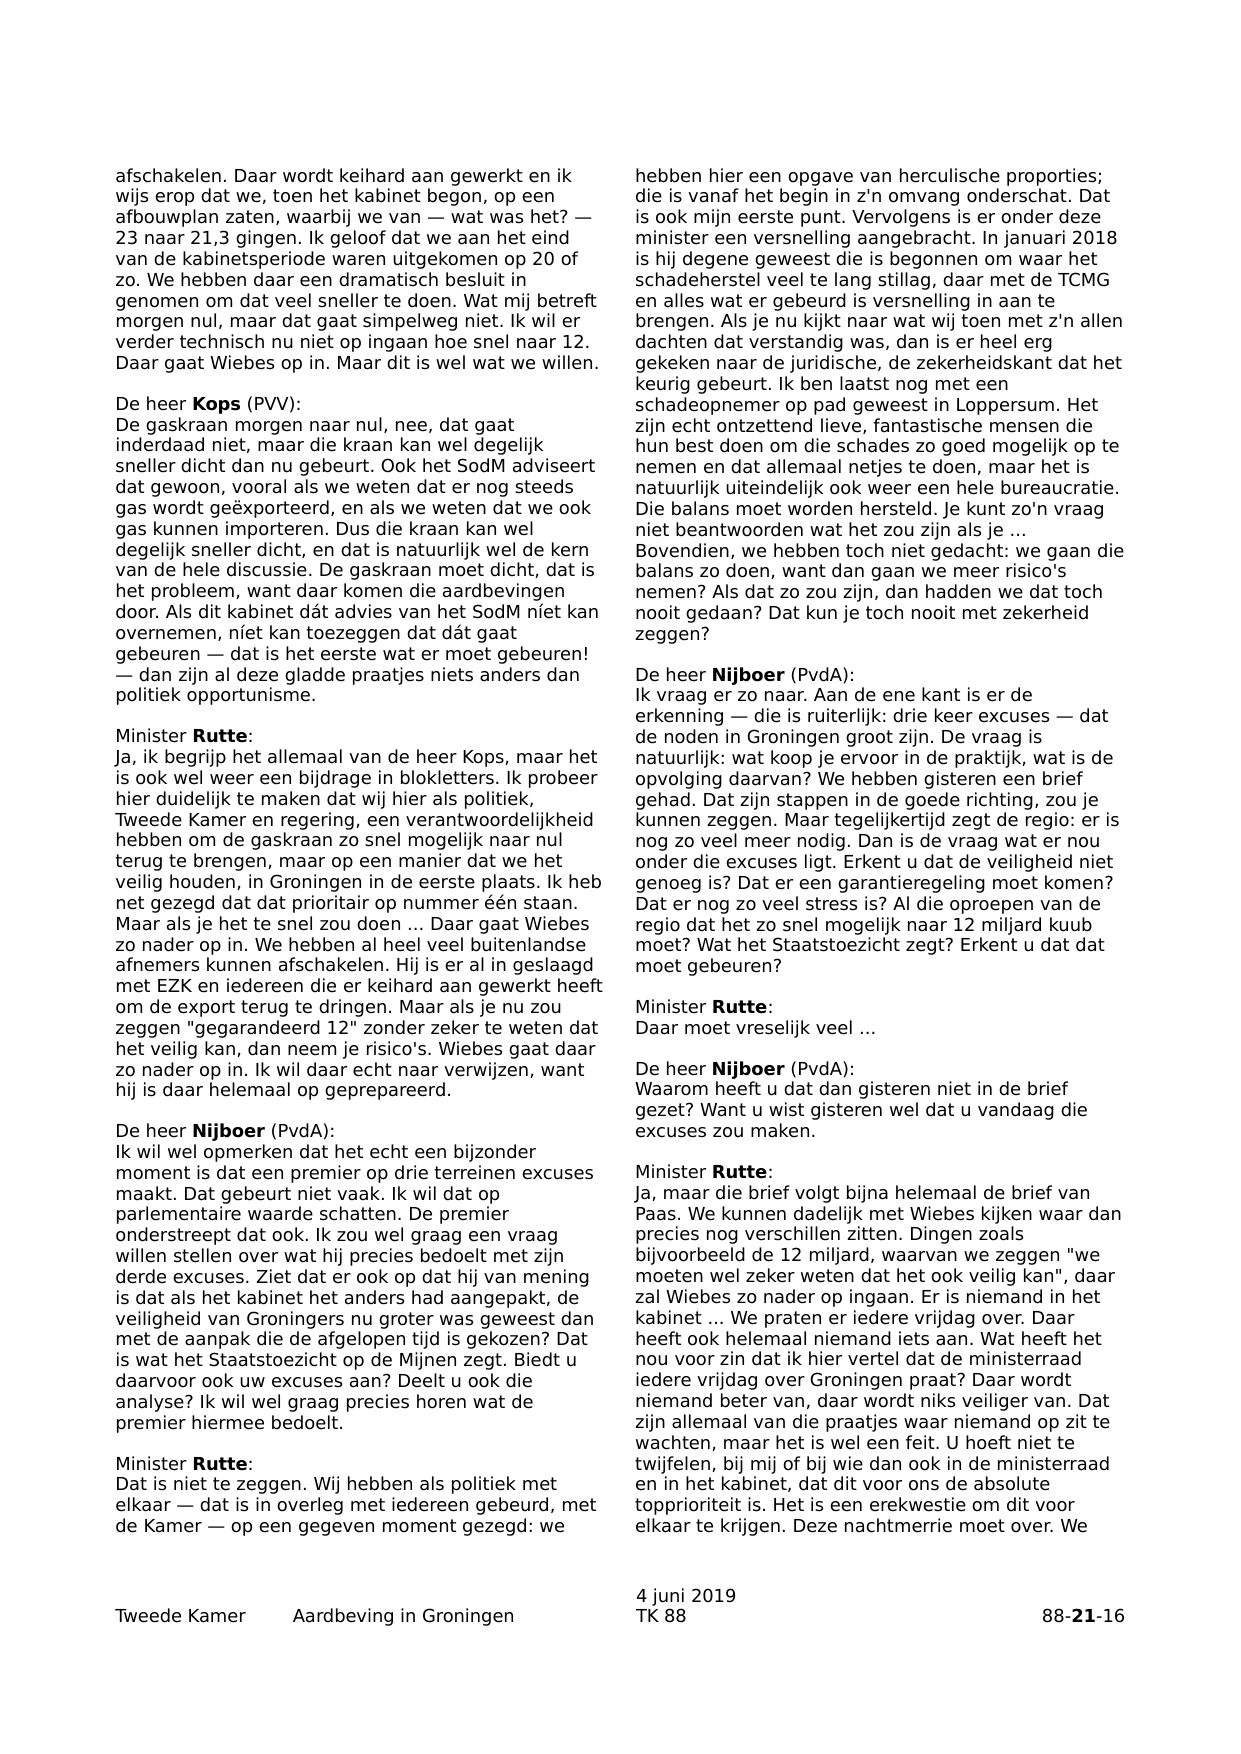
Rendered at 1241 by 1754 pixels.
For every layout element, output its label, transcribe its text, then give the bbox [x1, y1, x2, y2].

text Dat is niet te zeggen. Wij hebben als politiek met elkaar — dat is in overleg met iedereen gebeurd, met de Kamer — op een gegeven moment gezegd: we [115, 1474, 605, 1537]
text De heer Nijboer (PvdA): [635, 1058, 1125, 1079]
text Waarom heeft u dat dan gisteren niet in de brief gezet? Want u wist gisteren wel dat u vandaag die excuses zou maken. [635, 1079, 1125, 1142]
text De gaskraan morgen naar nul, nee, dat gaat inderdaad niet, maar die kraan kan wel degelijk sneller dicht dan nu gebeurt. Ook het SodM adviseert dat gewoon, vooral als we weten dat er nog steeds gas wordt geëxporteerd, en als we weten dat we ook gas kunnen importeren. Dus die kraan kan wel degelijk sneller dicht, en dat is natuurlijk wel de kern van de hele discussie. De gaskraan moet dicht, dat is het probleem, want daar komen die aardbevingen door. Als dit kabinet dát advies van het SodM níet kan overnemen, níet kan toezeggen dat dát gaat gebeuren — dat is het eerste wat er moet gebeuren! — dan zijn al deze gladde praatjes niets anders dan politiek opportunisme. [115, 414, 605, 706]
text hebben hier een opgave van herculische proporties; die is vanaf het begin in z'n omvang onderschat. Dat is ook mijn eerste punt. Vervolgens is er onder deze minister een versnelling aangebracht. In januari 2018 is hij degene geweest die is begonnen om waar het schadeherstel veel te lang stillag, daar met de TCMG en alles wat er gebeurd is versnelling in aan te brengen. Als je nu kijkt naar wat wij toen met z'n allen dachten dat verstandig was, dan is er heel erg gekeken naar de juridische, de zekerheidskant dat het keurig gebeurt. Ik ben laatst nog met een schadeopnemer op pad geweest in Loppersum. Het zijn echt ontzettend lieve, fantastische mensen die hun best doen om die schades zo goed mogelijk op te nemen en dat allemaal netjes te doen, maar het is natuurlijk uiteindelijk ook weer een hele bureaucratie. Die balans moet worden hersteld. Je kunt zo'n vraag niet beantwoorden wat het zou zijn als je ... Bovendien, we hebben toch niet gedacht: we gaan die balans zo doen, want dan gaan we meer risico's nemen? Als dat zo zou zijn, dan hadden we dat toch nooit gedaan? Dat kun je toch nooit met zekerheid zeggen? [635, 165, 1125, 644]
text De heer Nijboer (PvdA): [115, 1121, 605, 1142]
text Ja, ik begrijp het allemaal van de heer Kops, maar het is ook wel weer een bijdrage in blokletters. Ik probeer hier duidelijk te maken dat wij hier als politiek, Tweede Kamer en regering, een verantwoordelijkheid hebben om de gaskraan zo snel mogelijk naar nul terug te brengen, maar op een manier dat we het veilig houden, in Groningen in de eerste plaats. Ik heb net gezegd dat dat prioritair op nummer één staan. Maar als je het te snel zou doen ... Daar gaat Wiebes zo nader op in. We hebben al heel veel buitenlandse afnemers kunnen afschakelen. Hij is er al in geslaagd met EZK en iedereen die er keihard aan gewerkt heeft om de export terug te dringen. Maar als je nu zou zeggen "gegarandeerd 12" zonder zeker te weten dat het veilig kan, dan neem je risico's. Wiebes gaat daar zo nader op in. Ik wil daar echt naar verwijzen, want hij is daar helemaal op geprepareerd. [115, 747, 605, 1101]
text Minister Rutte: [115, 726, 605, 747]
text Ja, maar die brief volgt bijna helemaal de brief van Paas. We kunnen dadelijk met Wiebes kijken waar dan precies nog verschillen zitten. Dingen zoals bijvoorbeeld de 12 miljard, waarvan we zeggen "we moeten wel zeker weten dat het ook veilig kan", daar zal Wiebes zo nader op ingaan. Er is niemand in het kabinet ... We praten er iedere vrijdag over. Daar heeft ook helemaal niemand iets aan. Wat heeft het nou voor zin dat ik hier vertel dat de ministerraad iedere vrijdag over Groningen praat? Daar wordt niemand beter van, daar wordt niks veiliger van. Dat zijn allemaal van die praatjes waar niemand op zit te wachten, maar het is wel een feit. U hoeft niet te twijfelen, bij mij of bij wie dan ook in de ministerraad en in het kabinet, dat dit voor ons de absolute topprioriteit is. Het is een erekwestie om dit voor elkaar te krijgen. Deze nachtmerrie moet over. We [635, 1182, 1125, 1537]
text afschakelen. Daar wordt keihard aan gewerkt en ik wijs erop dat we, toen het kabinet begon, op een afbouwplan zaten, waarbij we van — wat was het? — 23 naar 21,3 gingen. Ik geloof dat we aan het eind van de kabinetsperiode waren uitgekomen op 20 of zo. We hebben daar een dramatisch besluit in genomen om dat veel sneller te doen. Wat mij betreft morgen nul, maar dat gaat simpelweg niet. Ik wil er verder technisch nu niet op ingaan hoe snel naar 12. Daar gaat Wiebes op in. Maar dit is wel wat we willen. [115, 165, 605, 374]
text Daar moet vreselijk veel ... [635, 1018, 1125, 1038]
text Minister Rutte: [635, 997, 1125, 1018]
text De heer Kops (PVV): [115, 394, 605, 414]
text Minister Rutte: [635, 1162, 1125, 1182]
text Minister Rutte: [115, 1453, 605, 1474]
text Ik wil wel opmerken dat het echt een bijzonder moment is dat een premier op drie terreinen excuses maakt. Dat gebeurt niet vaak. Ik wil dat op parlementaire waarde schatten. De premier onderstreept dat ook. Ik zou wel graag een vraag willen stellen over wat hij precies bedoelt met zijn derde excuses. Ziet dat er ook op dat hij van mening is dat als het kabinet het anders had aangepakt, de veiligheid van Groningers nu groter was geweest dan met de aanpak die de afgelopen tijd is gekozen? Dat is wat het Staatstoezicht op de Mijnen zegt. Biedt u daarvoor ook uw excuses aan? Deelt u ook die analyse? Ik wil wel graag precies horen wat de premier hiermee bedoelt. [115, 1142, 605, 1433]
text De heer Nijboer (PvdA): [635, 664, 1125, 685]
text Ik vraag er zo naar. Aan de ene kant is er de erkenning — die is ruiterlijk: drie keer excuses — dat de noden in Groningen groot zijn. De vraag is natuurlijk: wat koop je ervoor in de praktijk, wat is de opvolging daarvan? We hebben gisteren een brief gehad. Dat zijn stappen in de goede richting, zou je kunnen zeggen. Maar tegelijkertijd zegt de regio: er is nog zo veel meer nodig. Dan is de vraag wat er nou onder die excuses ligt. Erkent u dat de veiligheid niet genoeg is? Dat er een garantieregeling moet komen? Dat er nog zo veel stress is? Al die oproepen van de regio dat het zo snel mogelijk naar 12 miljard kuub moet? Wat het Staatstoezicht zegt? Erkent u dat dat moet gebeuren? [635, 685, 1125, 977]
